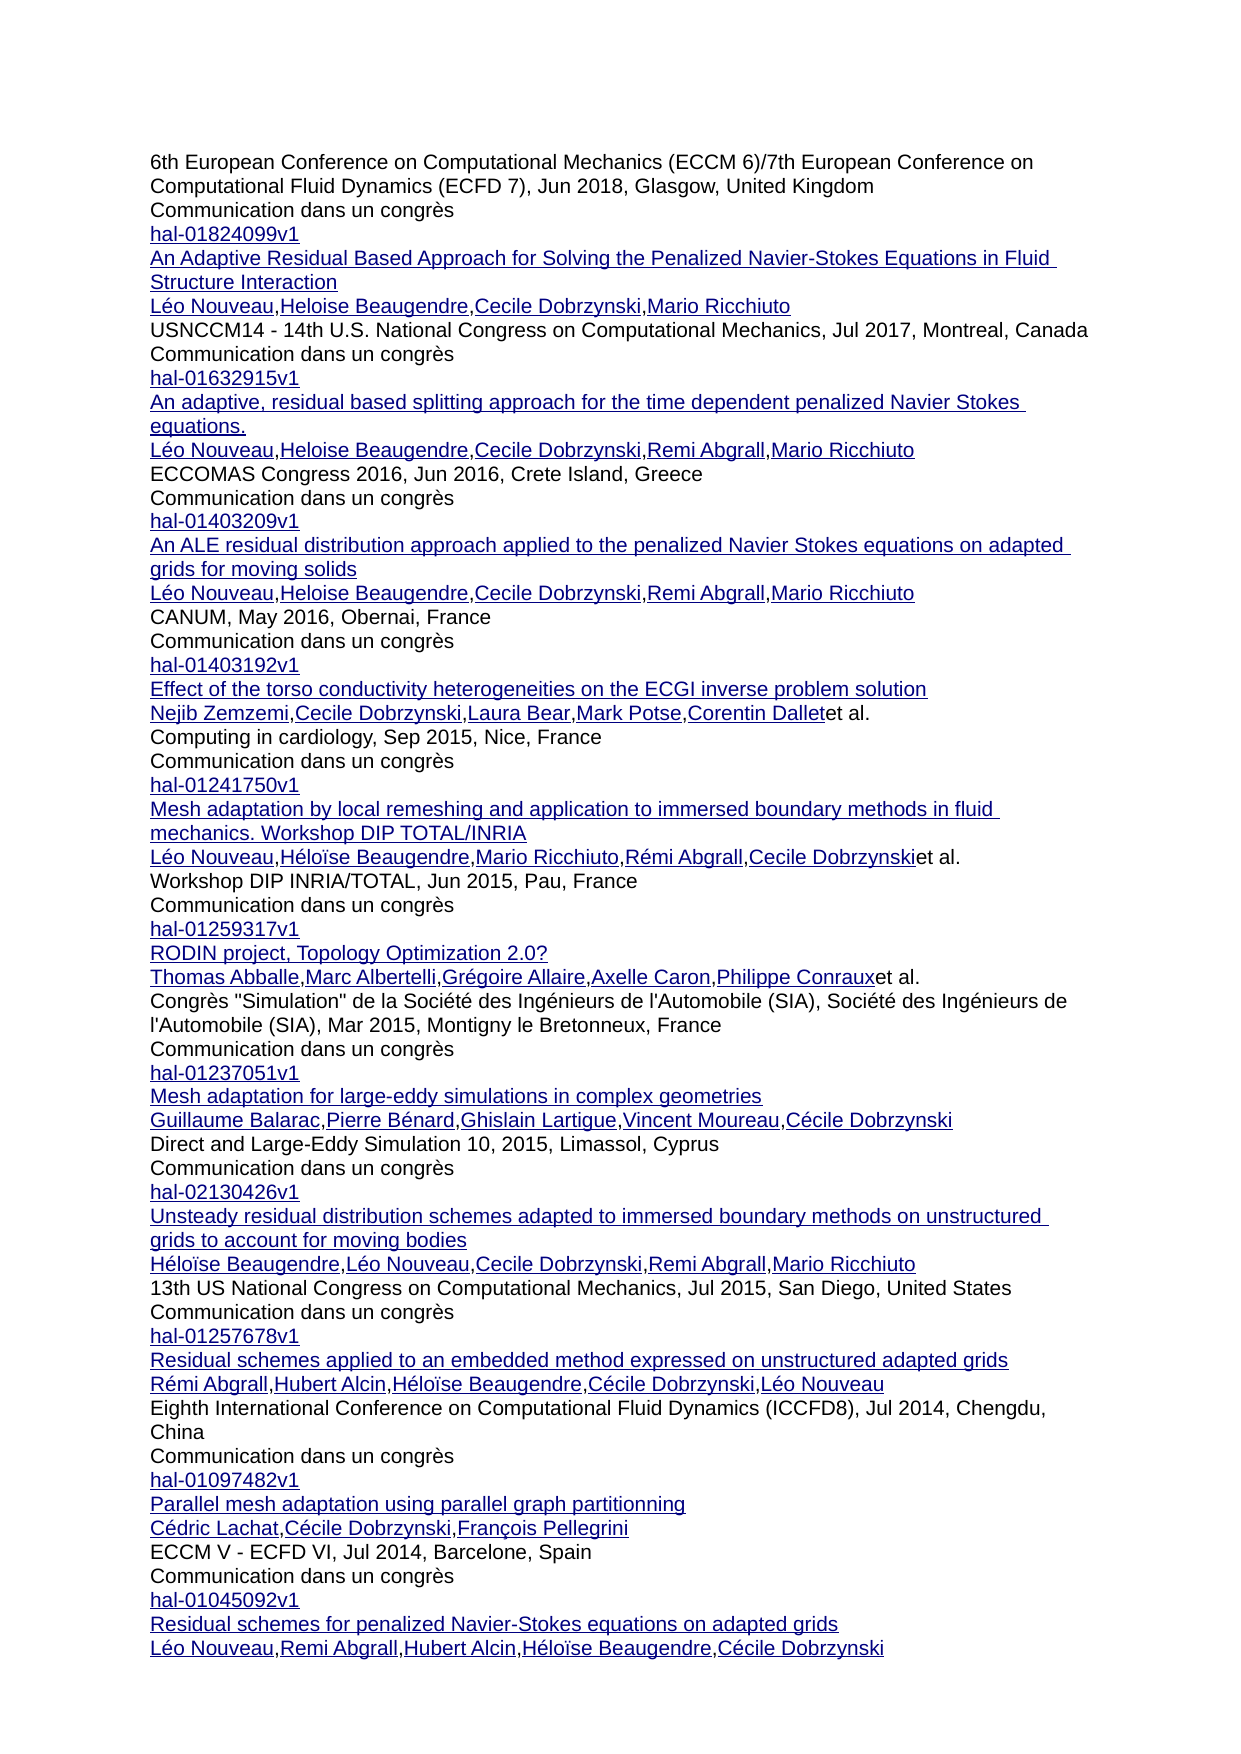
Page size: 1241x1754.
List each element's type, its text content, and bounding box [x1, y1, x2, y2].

table_cell An Adaptive Residual Based Approach for Solving the Penalized Navier-Stokes Equations in Fluid Structure Interaction Léo Nouveau,Heloise Beaugendre,Cecile Dobrzynski,Mario Ricchiuto USNCCM14 - 14th U.S. National Congress on Computational Mechanics, Jul 2017, Montreal, Canada Communication dans un congrès hal-01632915v1 [150, 246, 1090, 389]
table_cell 6th European Conference on Computational Mechanics (ECCM 6)/7th European Conference on Computational Fluid Dynamics (ECFD 7), Jun 2018, Glasgow, United Kingdom Communication dans un congrès hal-01824099v1 [150, 150, 1090, 246]
table_cell Mesh adaptation for large-eddy simulations in complex geometries Guillaume Balarac,Pierre Bénard,Ghislain Lartigue,Vincent Moureau,Cécile Dobrzynski Direct and Large-Eddy Simulation 10, 2015, Limassol, Cyprus Communication dans un congrès hal-02130426v1 [150, 1084, 1090, 1204]
table_cell Parallel mesh adaptation using parallel graph partitionning Cédric Lachat,Cécile Dobrzynski,François Pellegrini ECCM V - ECFD VI, Jul 2014, Barcelone, Spain Communication dans un congrès hal-01045092v1 [150, 1492, 1090, 1611]
table_cell Residual schemes applied to an embedded method expressed on unstructured adapted grids Rémi Abgrall,Hubert Alcin,Héloïse Beaugendre,Cécile Dobrzynski,Léo Nouveau Eighth International Conference on Computational Fluid Dynamics (ICCFD8), Jul 2014, Chengdu, China Communication dans un congrès hal-01097482v1 [150, 1348, 1090, 1492]
table_cell RODIN project, Topology Optimization 2.0? Thomas Abballe,Marc Albertelli,Grégoire Allaire,Axelle Caron,Philippe Conrauxet al. Congrès "Simulation" de la Société des Ingénieurs de l'Automobile (SIA), Société des Ingénieurs de l'Automobile (SIA), Mar 2015, Montigny le Bretonneux, France Communication dans un congrès hal-01237051v1 [150, 941, 1090, 1084]
table_cell Effect of the torso conductivity heterogeneities on the ECGI inverse problem solution Nejib Zemzemi,Cecile Dobrzynski,Laura Bear,Mark Potse,Corentin Dalletet al. Computing in cardiology, Sep 2015, Nice, France Communication dans un congrès hal-01241750v1 [150, 677, 1090, 797]
table_cell Residual schemes for penalized Navier-Stokes equations on adapted grids Léo Nouveau,Remi Abgrall,Hubert Alcin,Héloïse Beaugendre,Cécile Dobrzynski [150, 1611, 1090, 1659]
table_cell An adaptive, residual based splitting approach for the time dependent penalized Navier Stokes equations. Léo Nouveau,Heloise Beaugendre,Cecile Dobrzynski,Remi Abgrall,Mario Ricchiuto ECCOMAS Congress 2016, Jun 2016, Crete Island, Greece Communication dans un congrès hal-01403209v1 [150, 390, 1090, 533]
table_cell Unsteady residual distribution schemes adapted to immersed boundary methods on unstructured grids to account for moving bodies Héloïse Beaugendre,Léo Nouveau,Cecile Dobrzynski,Remi Abgrall,Mario Ricchiuto 13th US National Congress on Computational Mechanics, Jul 2015, San Diego, United States Communication dans un congrès hal-01257678v1 [150, 1204, 1090, 1348]
table_cell An ALE residual distribution approach applied to the penalized Navier Stokes equations on adapted grids for moving solids Léo Nouveau,Heloise Beaugendre,Cecile Dobrzynski,Remi Abgrall,Mario Ricchiuto CANUM, May 2016, Obernai, France Communication dans un congrès hal-01403192v1 [150, 533, 1090, 677]
table_cell Mesh adaptation by local remeshing and application to immersed boundary methods in fluid mechanics. Workshop DIP TOTAL/INRIA Léo Nouveau,Héloïse Beaugendre,Mario Ricchiuto,Rémi Abgrall,Cecile Dobrzynskiet al. Workshop DIP INRIA/TOTAL, Jun 2015, Pau, France Communication dans un congrès hal-01259317v1 [150, 797, 1090, 941]
